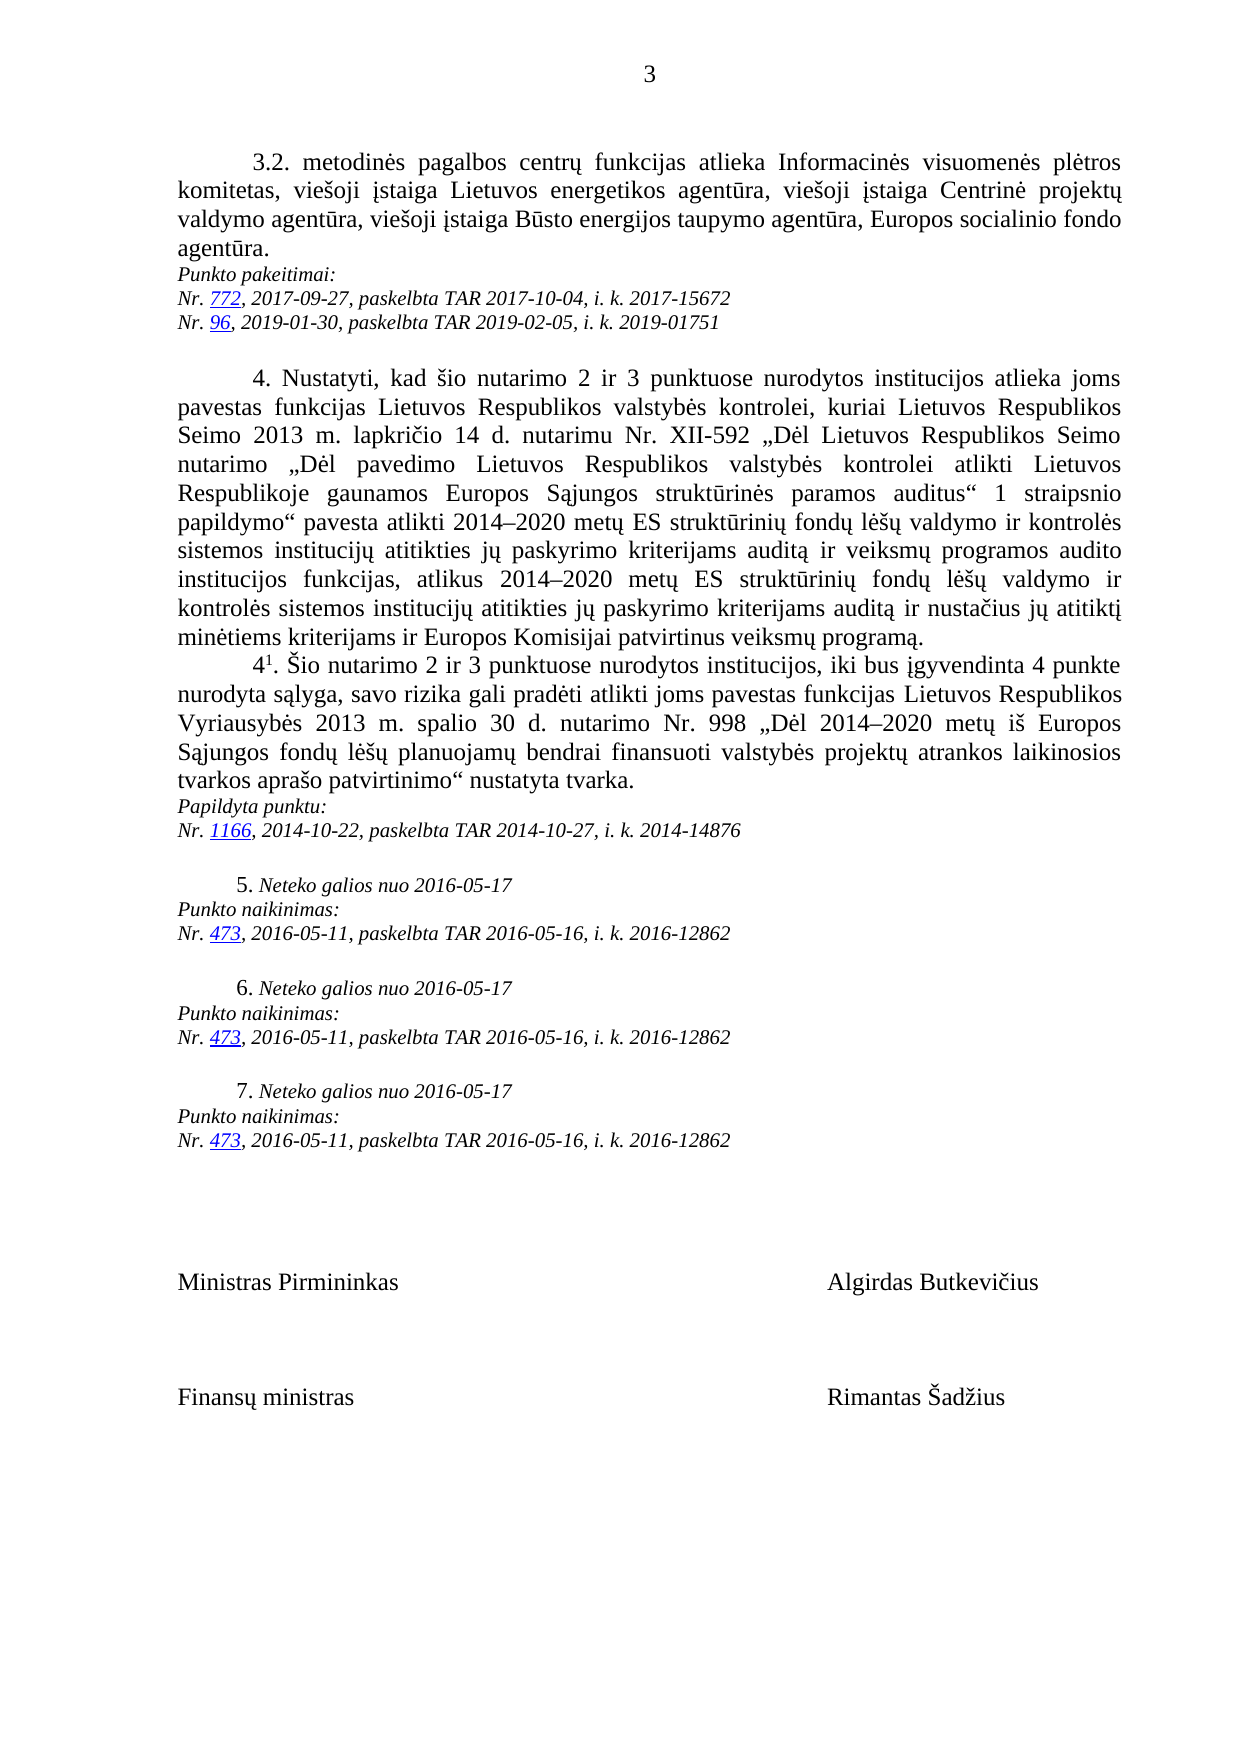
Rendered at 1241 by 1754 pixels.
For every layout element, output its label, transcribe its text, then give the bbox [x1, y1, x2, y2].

text 41. Šio nutarimo 2 ir 3 punktuose nurodytos institucijos, iki bus įgyvendinta 4 punkte nurodyta sąlyga, savo rizika gali pradėti atlikti joms pavestas funkcijas Lietuvos Respublikos Vyriausybės 2013 m. spalio 30 d. nutarimo Nr. 998 „Dėl 2014–2020 metų iš Europos Sąjungos fondų lėšų planuojamų bendrai finansuoti valstybės projektų atrankos laikinosios tvarkos aprašo patvirtinimo“ nustatyta tvarka. [177, 650, 1122, 794]
text Punkto naikinimas: [177, 1104, 1122, 1128]
text 4. Nustatyti, kad šio nutarimo 2 ir 3 punktuose nurodytos institucijos atlieka joms pavestas funkcijas Lietuvos Respublikos valstybės kontrolei, kuriai Lietuvos Respublikos Seimo 2013 m. lapkričio 14 d. nutarimu Nr. XII-592 „Dėl Lietuvos Respublikos Seimo nutarimo „Dėl pavedimo Lietuvos Respublikos valstybės kontrolei atlikti Lietuvos Respublikoje gaunamos Europos Sąjungos struktūrinės paramos auditus“ 1 straipsnio papildymo“ pavesta atlikti 2014–2020 metų ES struktūrinių fondų lėšų valdymo ir kontrolės sistemos institucijų atitikties jų paskyrimo kriterijams auditą ir veiksmų programos audito institucijos funkcijas, atlikus 2014–2020 metų ES struktūrinių fondų lėšų valdymo ir kontrolės sistemos institucijų atitikties jų paskyrimo kriterijams auditą ir nustačius jų atitiktį minėtiems kriterijams ir Europos Komisijai patvirtinus veiksmų programą. [177, 363, 1122, 650]
text 6. Neteko galios nuo 2016-05-17 [177, 974, 1122, 1001]
text Nr. 473, 2016-05-11, paskelbta TAR 2016-05-16, i. k. 2016-12862 [177, 1024, 1122, 1049]
text Punkto pakeitimai: [177, 262, 1122, 286]
text Nr. 473, 2016-05-11, paskelbta TAR 2016-05-16, i. k. 2016-12862 [177, 921, 1122, 945]
text Punkto naikinimas: [177, 1001, 1122, 1024]
text Nr. 772, 2017-09-27, paskelbta TAR 2017-10-04, i. k. 2017-15672 [177, 286, 1122, 310]
text Nr. 473, 2016-05-11, paskelbta TAR 2016-05-16, i. k. 2016-12862 [177, 1128, 1122, 1152]
text 7. Neteko galios nuo 2016-05-17 [177, 1077, 1122, 1104]
text 5. Neteko galios nuo 2016-05-17 [177, 871, 1122, 897]
text 3.2. metodinės pagalbos centrų funkcijas atlieka Informacinės visuomenės plėtros komitetas, viešoji įstaiga Lietuvos energetikos agentūra, viešoji įstaiga Centrinė projektų valdymo agentūra, viešoji įstaiga Būsto energijos taupymo agentūra, Europos socialinio fondo agentūra. [177, 147, 1122, 262]
text Nr. 1166, 2014-10-22, paskelbta TAR 2014-10-27, i. k. 2014-14876 [177, 818, 1122, 842]
text Nr. 96, 2019-01-30, paskelbta TAR 2019-02-05, i. k. 2019-01751 [177, 310, 1122, 334]
text Ministras Pirmininkas Algirdas Butkevičius [177, 1267, 1122, 1296]
text Papildyta punktu: [177, 794, 1122, 818]
text Punkto naikinimas: [177, 897, 1122, 921]
text Finansų ministras Rimantas Šadžius [177, 1382, 1122, 1411]
